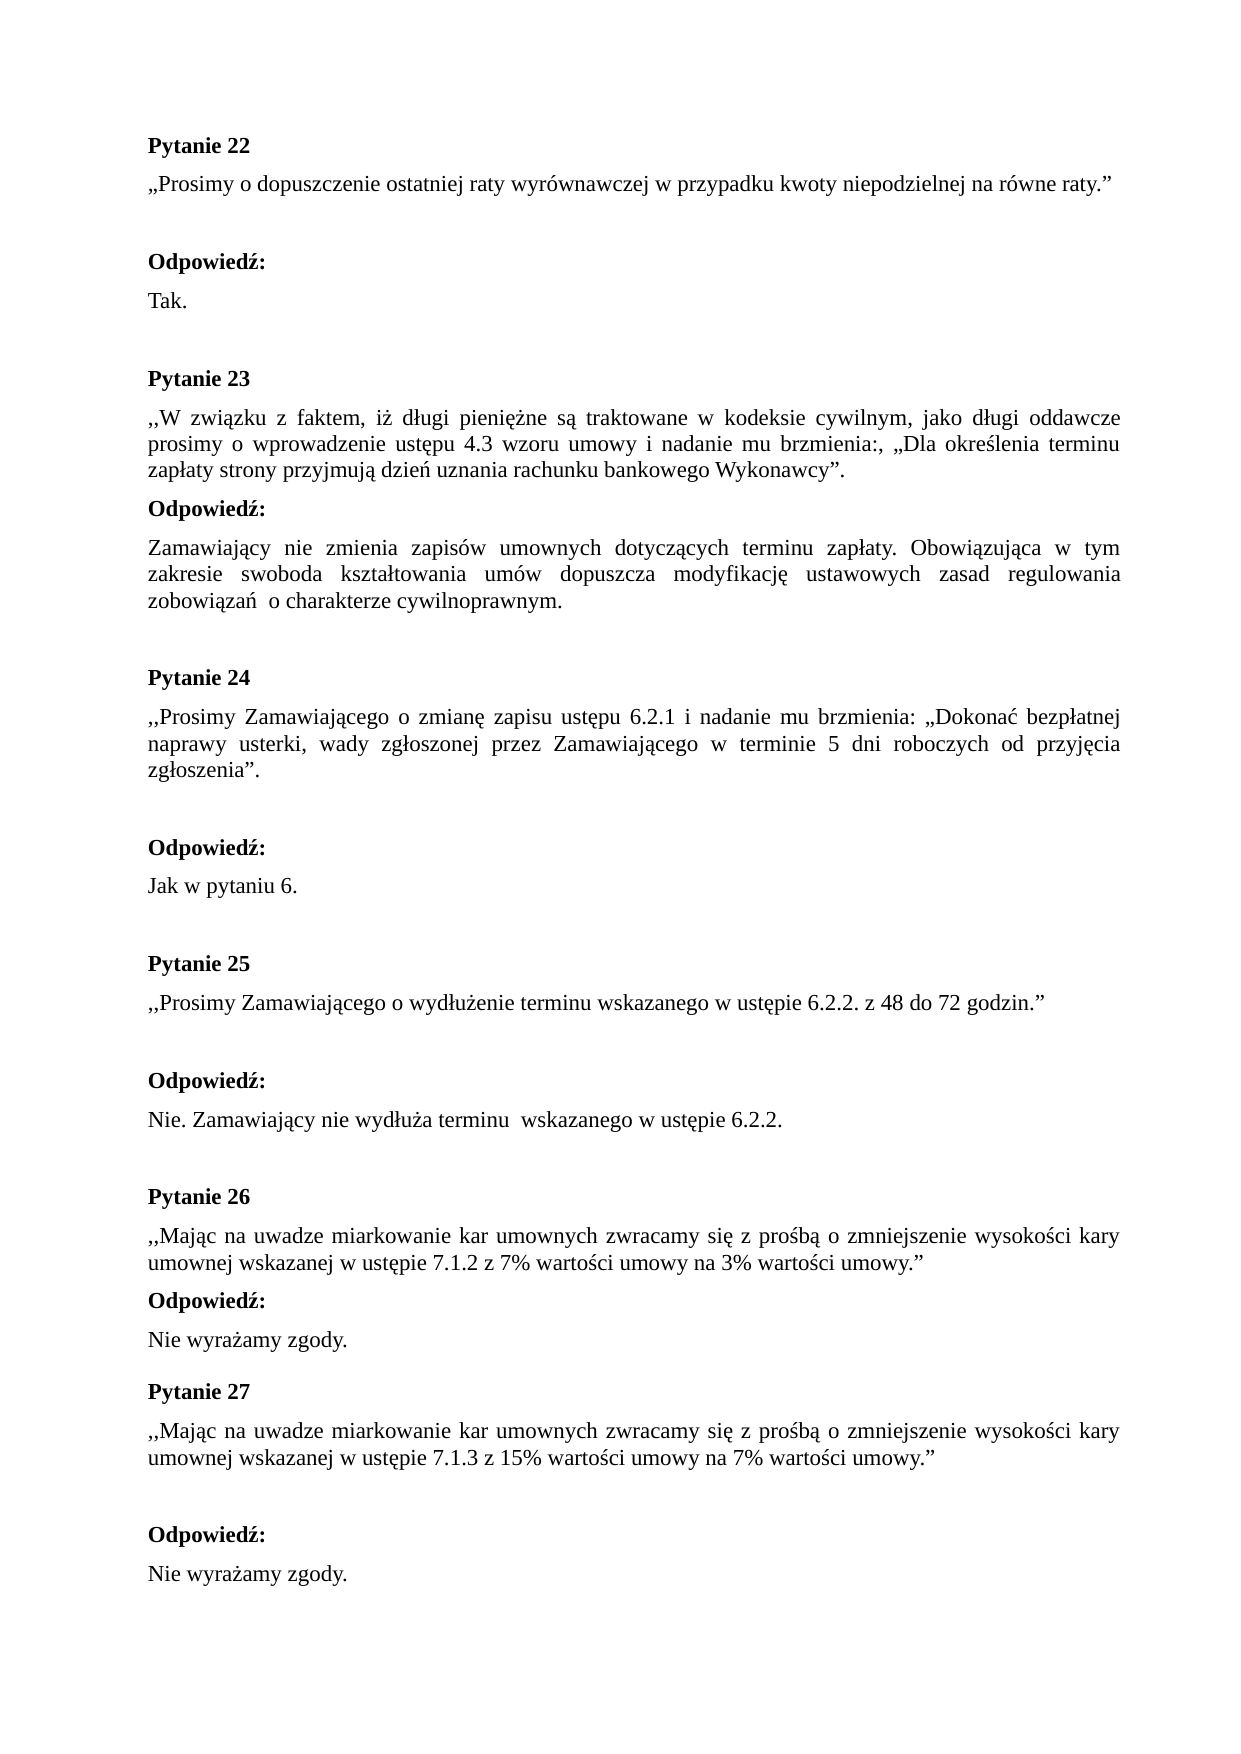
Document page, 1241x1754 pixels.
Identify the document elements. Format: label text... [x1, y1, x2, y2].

text Nie wyrażamy zgody. [148, 1560, 1122, 1586]
text Zamawiający nie zmienia zapisów umownych dotyczących terminu zapłaty. Obowiązująca w tym zakresie swoboda kształtowania umów dopuszcza modyfikację ustawowych zasad regulowania zobowiązań o charakterze cywilnoprawnym. [148, 534, 1122, 613]
list Odpowiedź: [148, 1067, 1122, 1093]
text Nie. Zamawiający nie wydłuża terminu wskazanego w ustępie 6.2.2. [148, 1106, 1122, 1132]
list Pytanie 24 [148, 664, 1122, 691]
list Jak w pytaniu 6. [148, 873, 1122, 899]
list Pytanie 27 [148, 1378, 1122, 1405]
list Pytanie 23 [148, 365, 1122, 391]
text Nie wyrażamy zgody. [148, 1326, 1122, 1353]
list ,,W związku z faktem, iż długi pieniężne są traktowane w kodeksie cywilnym, jako długi oddawcze prosimy o wprowadzenie ustępu 4.3 wzoru umowy i nadanie mu brzmienia:, „Dla określenia terminu zapłaty strony przyjmują dzień uznania rachunku bankowego Wykonawcy”. [148, 404, 1122, 483]
text Tak. [148, 287, 1122, 313]
list ,,Prosimy Zamawiającego o zmianę zapisu ustępu 6.2.1 i nadanie mu brzmienia: „Dokonać bezpłatnej naprawy usterki, wady zgłoszonej przez Zamawiającego w terminie 5 dni roboczych od przyjęcia zgłoszenia”. [148, 703, 1122, 782]
list ,,Mając na uwadze miarkowanie kar umownych zwracamy się z prośbą o zmniejszenie wysokości kary umownej wskazanej w ustępie 7.1.3 z 15% wartości umowy na 7% wartości umowy.” [148, 1417, 1122, 1470]
text Odpowiedź: [148, 248, 1122, 274]
list Odpowiedź: [148, 495, 1122, 522]
text Pytanie 22 [148, 132, 1122, 158]
list Pytanie 26 [148, 1183, 1122, 1210]
list Odpowiedź: [148, 834, 1122, 860]
list ,,Mając na uwadze miarkowanie kar umownych zwracamy się z prośbą o zmniejszenie wysokości kary umownej wskazanej w ustępie 7.1.2 z 7% wartości umowy na 3% wartości umowy.” [148, 1222, 1122, 1275]
list Odpowiedź: [148, 1521, 1122, 1548]
list Pytanie 25 [148, 950, 1122, 977]
list ,,Prosimy Zamawiającego o wydłużenie terminu wskazanego w ustępie 6.2.2. z 48 do 72 godzin.” [148, 989, 1122, 1016]
text „Prosimy o dopuszczenie ostatniej raty wyrównawczej w przypadku kwoty niepodzielnej na równe raty.” [148, 171, 1122, 197]
list Odpowiedź: [148, 1287, 1122, 1314]
